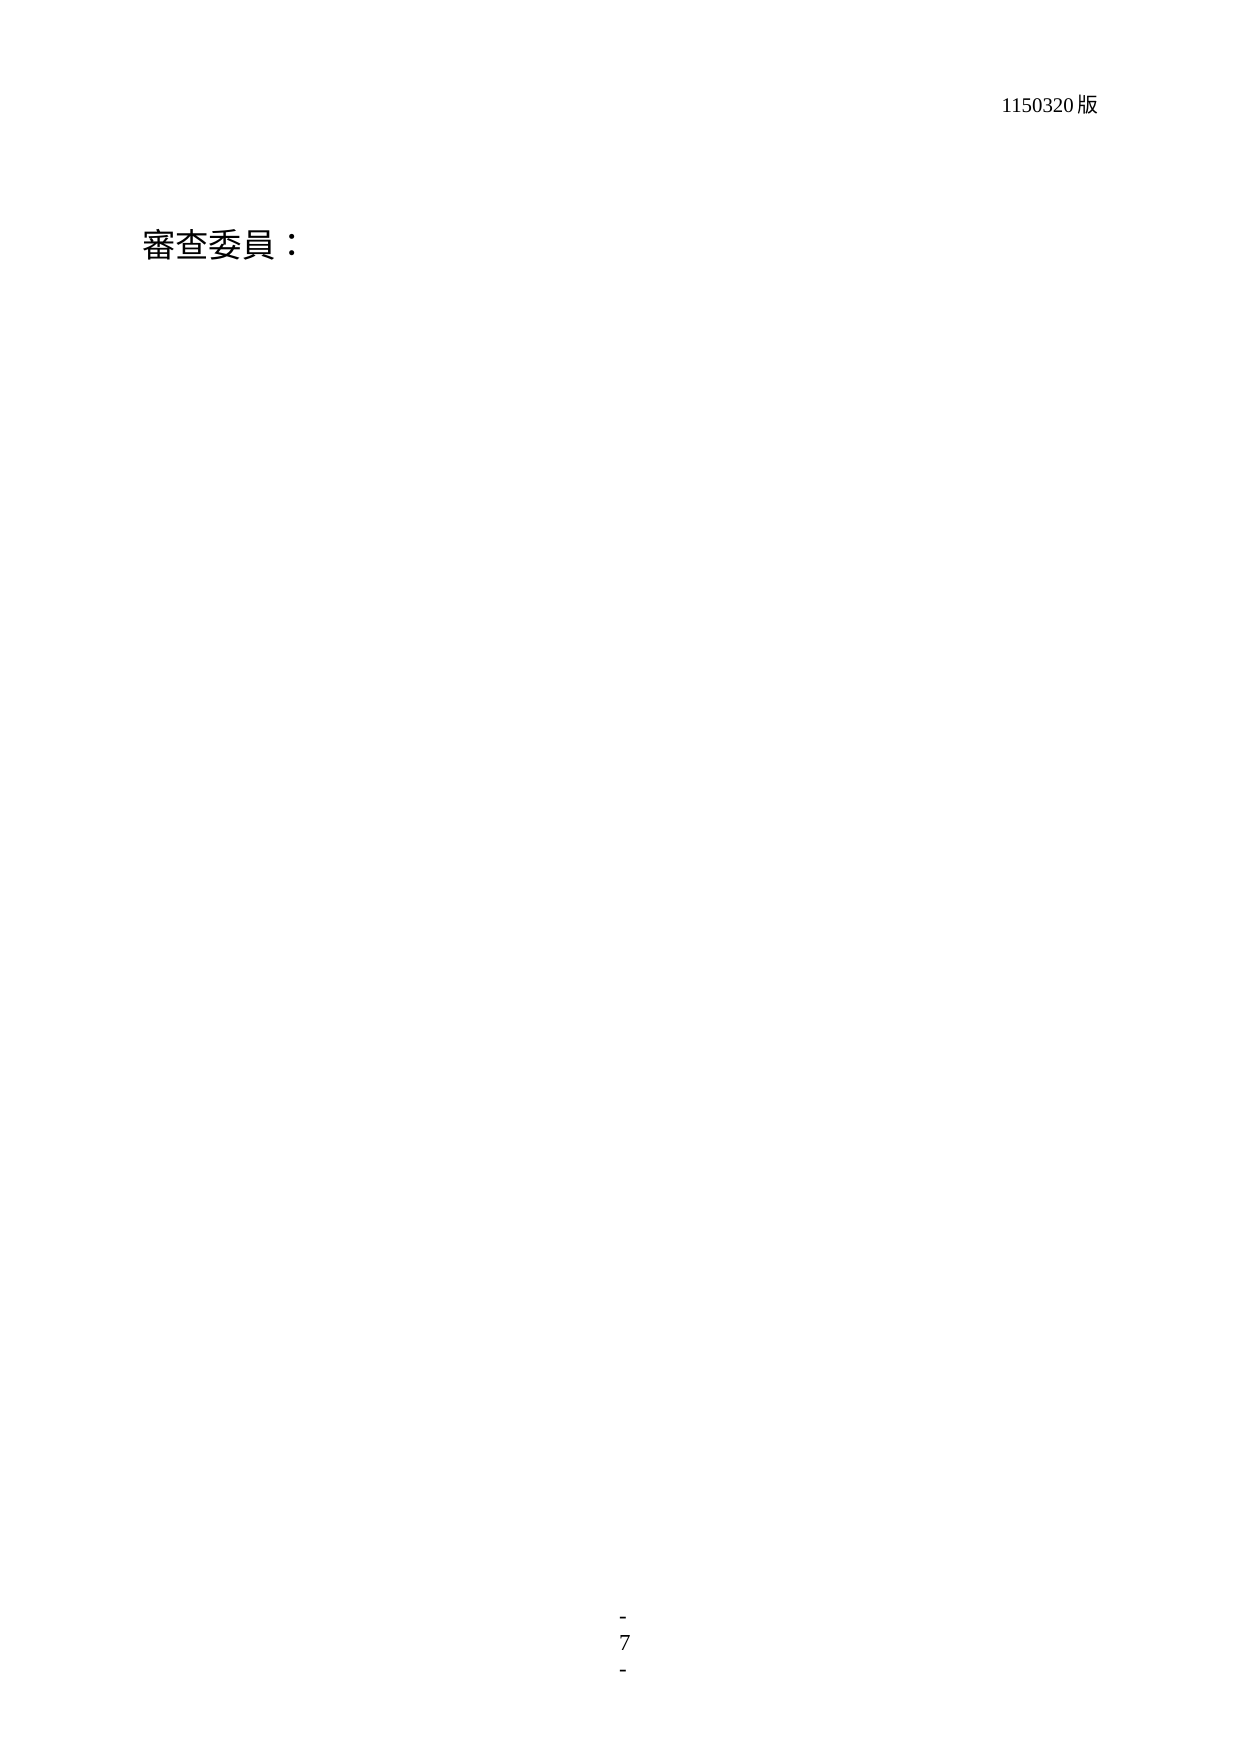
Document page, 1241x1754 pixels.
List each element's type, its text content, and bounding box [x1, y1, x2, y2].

text 審查委員： [142, 218, 1132, 267]
